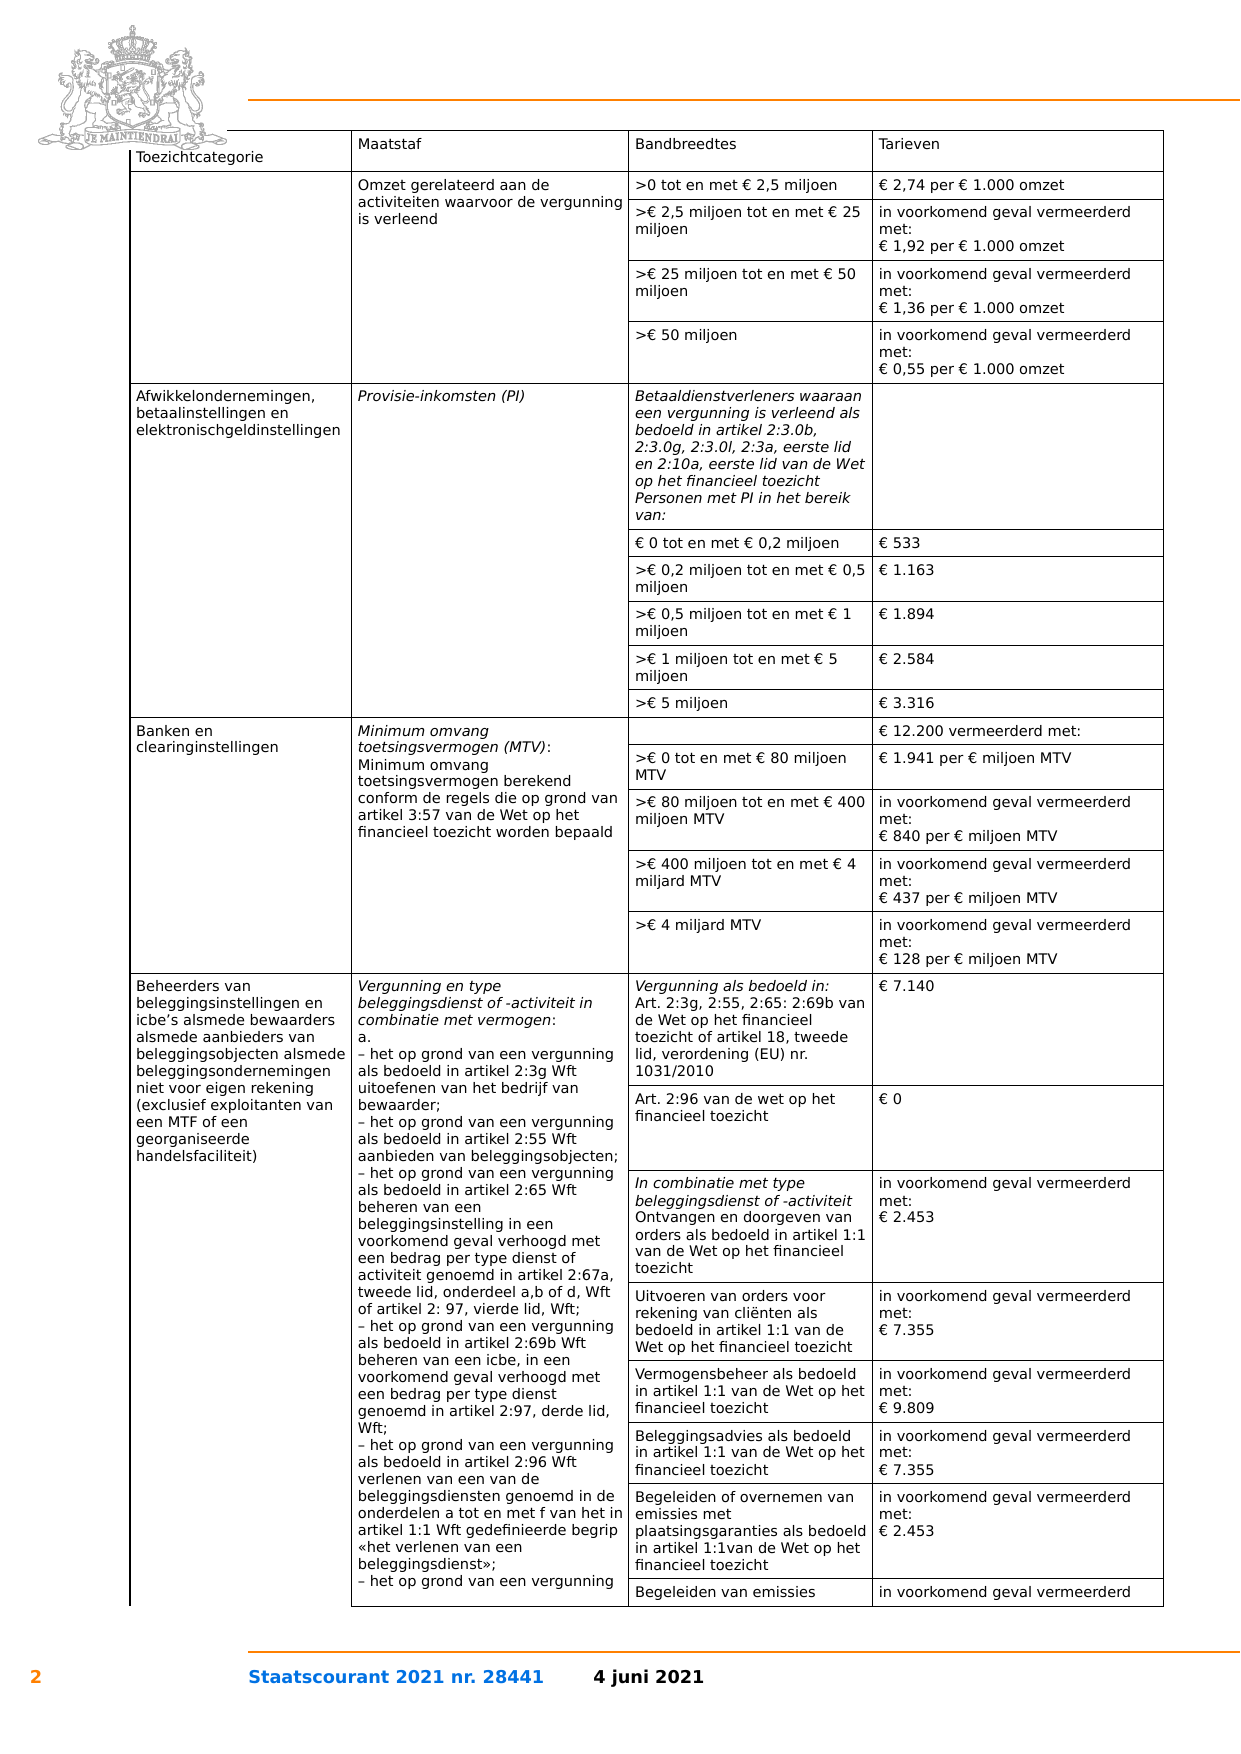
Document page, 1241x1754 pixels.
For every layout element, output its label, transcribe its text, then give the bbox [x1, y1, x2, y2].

table_cell in voorkomend geval vermeerderd met: € 7.355 [873, 1423, 1163, 1483]
table_cell >€ 80 miljoen tot en met € 400 miljoen MTV [629, 790, 872, 850]
table_cell € 2.584 [873, 646, 1163, 689]
table_cell >€ 0,2 miljoen tot en met € 0,5 miljoen [629, 557, 872, 601]
table_cell in voorkomend geval vermeerderd met: € 437 per € miljoen MTV [873, 851, 1163, 911]
table_cell [131, 172, 351, 382]
table_cell Omzet gerelateerd aan de activiteiten waarvoor de vergunning is verleend [352, 172, 628, 382]
table_cell In combinatie met type beleggingsdienst of -activiteit Ontvangen en doorgeven van orders als bedoeld in artikel 1:1 van de Wet op het financieel toezicht [629, 1171, 872, 1282]
table_cell € 1.163 [873, 557, 1163, 601]
table_cell € 3.316 [873, 690, 1163, 717]
table_cell in voorkomend geval vermeerderd met: € 9.809 [873, 1361, 1163, 1422]
table_header Bandbreedtes [629, 131, 872, 171]
table_cell Beleggingsadvies als bedoeld in artikel 1:1 van de Wet op het financieel toezicht [629, 1423, 872, 1483]
table_cell Minimum omvang toetsingsvermogen (MTV): Minimum omvang toetsingsvermogen berekend conform de regels die op grond van artikel 3:57 van de Wet op het financieel toezicht worden bepaald [352, 718, 628, 972]
table_cell >€ 25 miljoen tot en met € 50 miljoen [629, 261, 872, 321]
table_cell € 7.140 [873, 974, 1163, 1085]
table_cell Begeleiden of overnemen van emissies met plaatsingsgaranties als bedoeld in artikel 1:1van de Wet op het financieel toezicht [629, 1484, 872, 1578]
table_cell Banken en clearinginstellingen [131, 718, 351, 972]
table_cell in voorkomend geval vermeerderd met: € 7.355 [873, 1283, 1163, 1360]
table_cell € 533 [873, 530, 1163, 556]
table_cell Provisie-inkomsten (PI) [352, 384, 628, 717]
table_cell € 0 [873, 1086, 1163, 1170]
table_cell Vergunning als bedoeld in: Art. 2:3g, 2:55, 2:65: 2:69b van de Wet op het financieel toezicht of artikel 18, tweede lid, verordening (EU) nr. 1031/2010 [629, 974, 872, 1085]
table_cell [629, 718, 872, 744]
table_cell Beheerders van beleggingsinstellingen en icbe’s alsmede bewaarders alsmede aanbieders van beleggingsobjecten alsmede beleggingsondernemingen niet voor eigen rekening (exclusief exploitanten van een MTF of een georganiseerde handelsfaciliteit) [131, 974, 351, 1170]
table_cell Vergunning en type beleggingsdienst of -activiteit in combinatie met vermogen: a. – het op grond van een vergunning als bedoeld in artikel 2:3g Wft uitoefenen van het bedrijf van bewaarder; – het op grond van een vergunning als bedoeld in artikel 2:55 Wft aanbieden van beleggingsobjecten; – het op grond van een vergunning als bedoeld in artikel 2:65 Wft beheren van een beleggingsinstelling in een voorkomend geval verhoogd met een bedrag per type dienst of activiteit genoemd in artikel 2:67a, tweede lid, onderdeel a,b of d, Wft of artikel 2: 97, vierde lid, Wft; – het op grond van een vergunning als bedoeld in artikel 2:69b Wft beheren van een icbe, in een voorkomend geval verhoogd met een bedrag per type dienst genoemd in artikel 2:97, derde lid, Wft; – het op grond van een vergunning als bedoeld in artikel 2:96 Wft verlenen van een van de beleggingsdiensten genoemd in de onderdelen a tot en met f van het in artikel 1:1 Wft gedefinieerde begrip «het verlenen van een beleggingsdienst»; – het op grond van een vergunning [352, 974, 628, 1606]
table_cell [873, 384, 1163, 529]
table_cell [131, 1483, 351, 1578]
table_cell in voorkomend geval vermeerderd met: € 840 per € miljoen MTV [873, 790, 1163, 850]
picture [38, 25, 227, 150]
table_cell in voorkomend geval vermeerderd met: € 0,55 per € 1.000 omzet [873, 322, 1163, 382]
table_cell in voorkomend geval vermeerderd met: € 1,36 per € 1.000 omzet [873, 261, 1163, 321]
table_cell in voorkomend geval vermeerderd met: € 128 per € miljoen MTV [873, 912, 1163, 972]
table_cell Uitvoeren van orders voor rekening van cliënten als bedoeld in artikel 1:1 van de Wet op het financieel toezicht [629, 1283, 872, 1360]
table_cell [131, 1282, 351, 1360]
table_header Maatstaf [352, 131, 628, 171]
table_cell >€ 2,5 miljoen tot en met € 25 miljoen [629, 200, 872, 260]
table_cell € 0 tot en met € 0,2 miljoen [629, 530, 872, 556]
table_cell [131, 1170, 351, 1282]
table_cell Betaaldienstverleners waaraan een vergunning is verleend als bedoeld in artikel 2:3.0b, 2:3.0g, 2:3.0l, 2:3a, eerste lid en 2:10a, eerste lid van de Wet op het financieel toezicht Personen met PI in het bereik van: [629, 384, 872, 529]
table_cell in voorkomend geval vermeerderd met: € 2.453 [873, 1171, 1163, 1282]
table_cell Afwikkelondernemingen, betaalinstellingen en elektronischgeldinstellingen [131, 384, 351, 717]
table_cell € 12.200 vermeerderd met: [873, 718, 1163, 744]
table_cell >€ 50 miljoen [629, 322, 872, 382]
table_cell [131, 1360, 351, 1422]
table_cell in voorkomend geval vermeerderd met: € 1,92 per € 1.000 omzet [873, 200, 1163, 260]
table_cell Art. 2:96 van de wet op het financieel toezicht [629, 1086, 872, 1170]
table_cell in voorkomend geval vermeerderd met: € 2.453 [873, 1484, 1163, 1578]
table_cell € 1.941 per € miljoen MTV [873, 745, 1163, 788]
table_cell [131, 1578, 351, 1606]
table_cell >0 tot en met € 2,5 miljoen [629, 172, 872, 198]
table_cell Begeleiden van emissies [629, 1579, 872, 1606]
table_cell >€ 4 miljard MTV [629, 912, 872, 972]
table_cell [131, 1422, 351, 1483]
table_cell >€ 0 tot en met € 80 miljoen MTV [629, 745, 872, 788]
table_cell € 2,74 per € 1.000 omzet [873, 172, 1163, 198]
table_cell >€ 5 miljoen [629, 690, 872, 717]
table_cell >€ 0,5 miljoen tot en met € 1 miljoen [629, 602, 872, 645]
table_header Toezichtcategorie [131, 131, 351, 171]
table_cell >€ 400 miljoen tot en met € 4 miljard MTV [629, 851, 872, 911]
table_cell >€ 1 miljoen tot en met € 5 miljoen [629, 646, 872, 689]
table_cell in voorkomend geval vermeerderd [873, 1579, 1163, 1606]
table_cell Vermogensbeheer als bedoeld in artikel 1:1 van de Wet op het financieel toezicht [629, 1361, 872, 1422]
table_cell € 1.894 [873, 602, 1163, 645]
table_header Tarieven [873, 131, 1163, 171]
